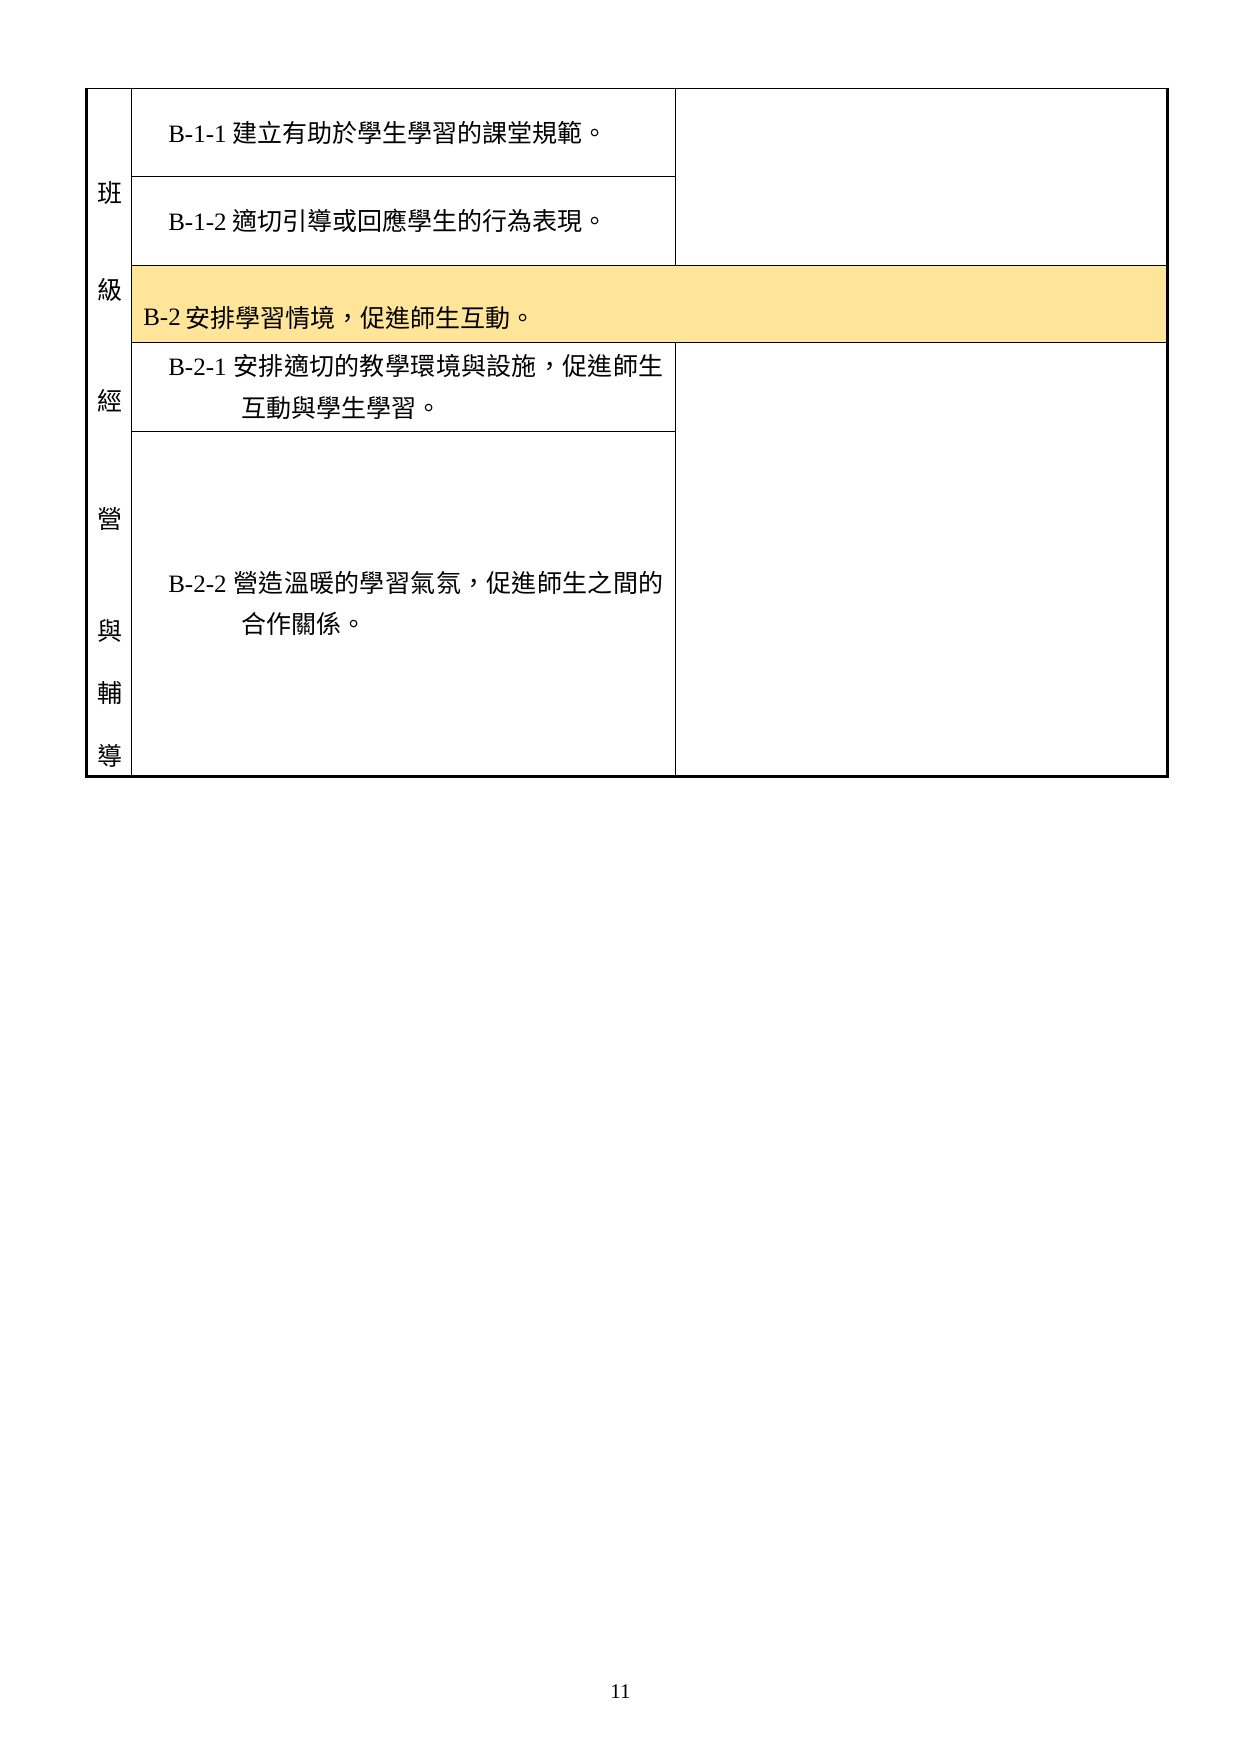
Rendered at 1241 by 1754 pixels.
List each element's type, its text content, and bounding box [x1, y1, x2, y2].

table_cell B-2安排學習情境，促進師生互動。 [132, 266, 1166, 342]
table_cell B-1-2 適切引導或回應學生的行為表現。 [132, 177, 675, 265]
table_cell 班 級 經 營 與 輔 導 [88, 89, 131, 775]
table_cell [676, 89, 1166, 265]
table_cell B-2-1 安排適切的教學環境與設施，促進師生互動與學生學習。 [132, 343, 675, 431]
table_cell [676, 343, 1166, 775]
table_cell B-2-2 營造溫暖的學習氣氛，促進師生之間的合作關係。 [132, 432, 675, 775]
table_cell B-1-1 建立有助於學生學習的課堂規範。 [132, 89, 675, 176]
